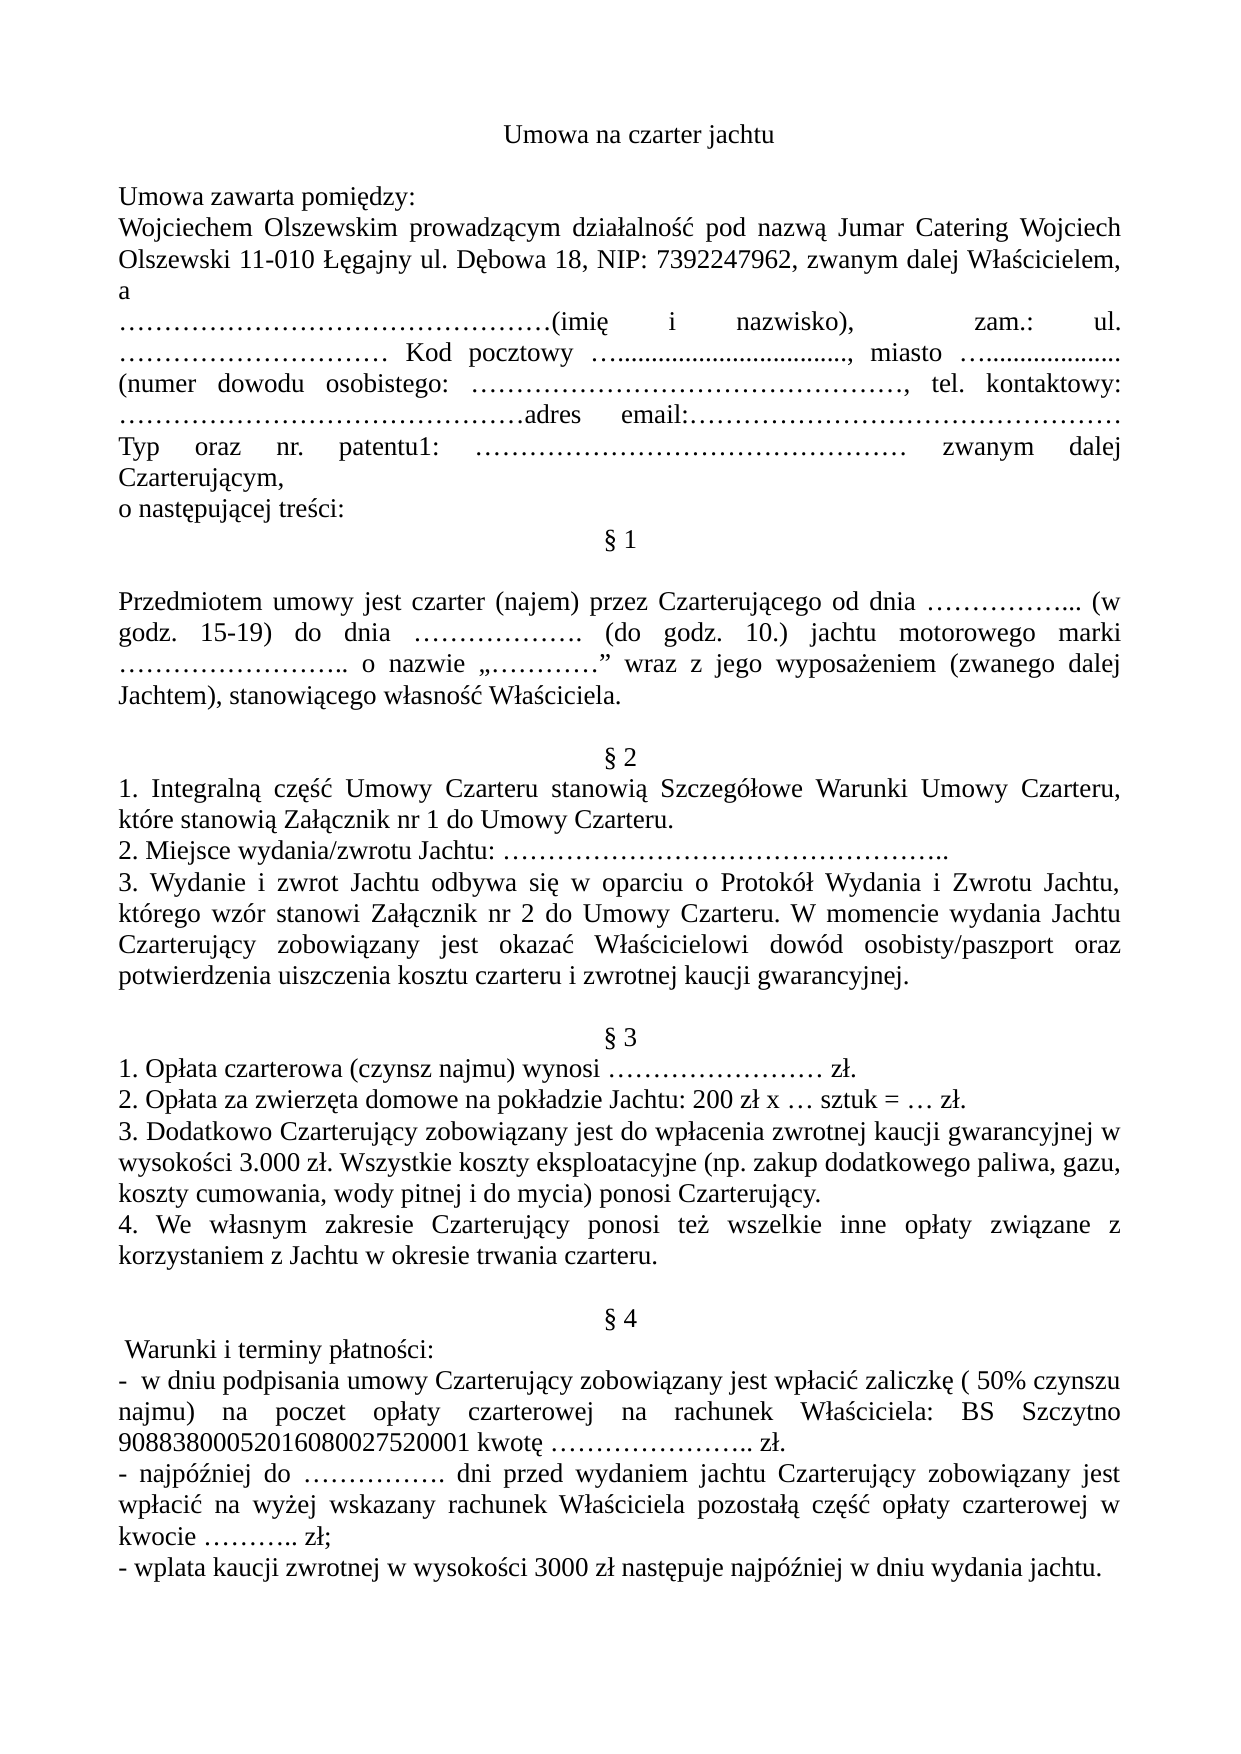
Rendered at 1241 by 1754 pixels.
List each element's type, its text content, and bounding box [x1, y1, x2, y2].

text § 4 [118, 1302, 1122, 1333]
text Wojciechem Olszewskim prowadzącym działalność pod nazwą Jumar Catering Wojciech Olszewski 11-010 Łęgajny ul. Dębowa 18, NIP: 7392247962, zwanym dalej Właścicielem, a [118, 212, 1122, 305]
text 1. Integralną część Umowy Czarteru stanowią Szczegółowe Warunki Umowy Czarteru, które stanowią Załącznik nr 1 do Umowy Czarteru. [118, 772, 1122, 834]
text § 2 [118, 741, 1122, 772]
text Przedmiotem umowy jest czarter (najem) przez Czarterującego od dnia ……………... (w godz. 15-19) do dnia ………………. (do godz. 10.) jachtu motorowego marki …………………….. o nazwie „…………” wraz z jego wyposażeniem (zwanego dalej Jachtem), stanowiącego własność Właściciela. [118, 585, 1122, 710]
text 2. Miejsce wydania/zwrotu Jachtu: ………………………………………….. [118, 834, 1122, 866]
text - w dniu podpisania umowy Czarterujący zobowiązany jest wpłacić zaliczkę ( 50% czynszu najmu) na poczet opłaty czarterowej na rachunek Właściciela: BS Szczytno 90883800052016080027520001 kwotę ………………….. zł. [118, 1364, 1122, 1457]
text Umowa na czarter jachtu [118, 118, 1122, 149]
text § 3 [118, 1021, 1122, 1052]
text - wplata kaucji zwrotnej w wysokości 3000 zł następuje najpóźniej w dniu wydania jachtu. [118, 1551, 1122, 1582]
text 4. We własnym zakresie Czarterujący ponosi też wszelkie inne opłaty związane z korzystaniem z Jachtu w okresie trwania czarteru. [118, 1208, 1122, 1271]
text 1. Opłata czarterowa (czynsz najmu) wynosi …………………… zł. [118, 1052, 1122, 1084]
text Warunki i terminy płatności: [118, 1333, 1122, 1364]
text § 1 [118, 523, 1122, 554]
text - najpóźniej do ……………. dni przed wydaniem jachtu Czarterujący zobowiązany jest wpłacić na wyżej wskazany rachunek Właściciela pozostałą część opłaty czarterowej w kwocie ……….. zł; [118, 1457, 1122, 1551]
text Umowa zawarta pomiędzy: [118, 180, 1122, 212]
text 2. Opłata za zwierzęta domowe na pokładzie Jachtu: 200 zł x … sztuk = … zł. [118, 1084, 1122, 1115]
text 3. Dodatkowo Czarterujący zobowiązany jest do wpłacenia zwrotnej kaucji gwarancyjnej w wysokości 3.000 zł. Wszystkie koszty eksploatacyjne (np. zakup dodatkowego paliwa, gazu, koszty cumowania, wody pitnej i do mycia) ponosi Czarterujący. [118, 1115, 1122, 1208]
text 3. Wydanie i zwrot Jachtu odbywa się w oparciu o Protokół Wydania i Zwrotu Jachtu, którego wzór stanowi Załącznik nr 2 do Umowy Czarteru. W momencie wydania Jachtu Czarterujący zobowiązany jest okazać Właścicielowi dowód osobisty/paszport oraz potwierdzenia uiszczenia kosztu czarteru i zwrotnej kaucji gwarancyjnej. [118, 866, 1122, 990]
text …………………………………………(imię i nazwisko), zam.: ul.………………………… Kod pocztowy ….................................., miasto ….................... (numer dowodu osobistego: …………………………………………, tel. kontaktowy: ………………………………………adres email:………………………………………… Typ oraz nr. patentu1: ………………………………………… zwanym dalej Czarterującym, [118, 305, 1122, 492]
text o następującej treści: [118, 492, 1122, 523]
